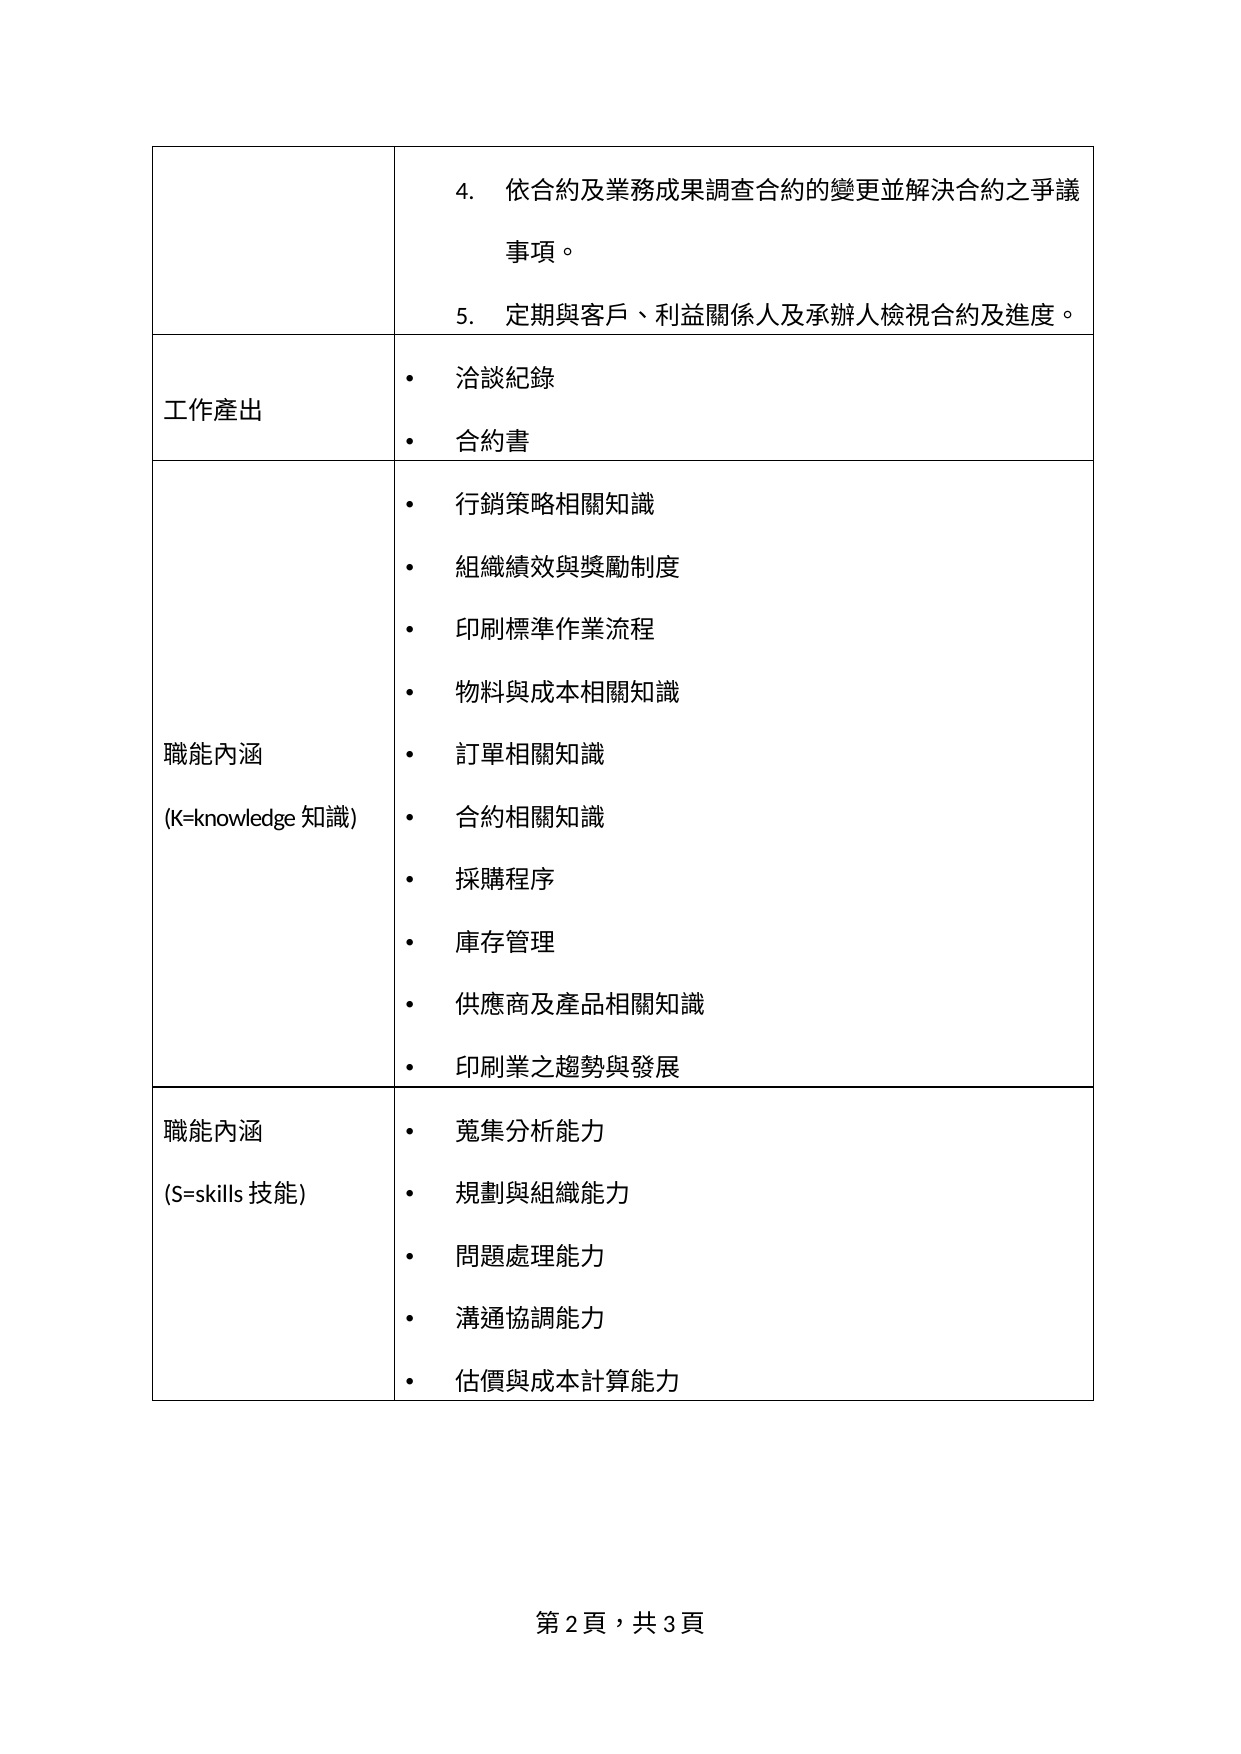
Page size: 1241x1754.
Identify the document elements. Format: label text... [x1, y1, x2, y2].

table_cell [153, 147, 394, 334]
table_cell 工作產出 [153, 335, 394, 460]
table_cell 職能內涵 (K=knowledge知識) [153, 461, 394, 1086]
table_cell 蒐集分析能力 規劃與組織能力 問題處理能力 溝通協調能力 估價與成本計算能力 時間管理能力 專案管理能力 [395, 1088, 1093, 1400]
table_cell 洽談紀錄 合約書 [395, 335, 1093, 460]
table_cell 洽談交易 依行銷政策及程序檢視特殊交易，並依組織規範核准特殊交易。 依協商機制確定特殊交易合約內容。 檢視特殊交易之合約內容，確認相關貨源的供應協定。 確定促銷和推銷活動，以使特殊交易順利進行及完成交易。 確保各項交易符合組織經營績效及行銷目標。 客戶信用調查、異常帳款回報及帳款跟催機制。 管理商務合約 依法律要求或業務程序，與客戶協商並確認合約內容。 依法律要求或業務程序，完成現有業務合約修訂或變更。 依合約規範與業務目標監督合約的執行。 依合約及業務成果調查合約的變更並解決合約之爭議事項。 定期與客戶、利益關係人及承辦人檢視合約及進度。 [395, 147, 1093, 334]
table_cell 職能內涵 (S=skills技能) [153, 1088, 394, 1400]
table_cell 行銷策略相關知識 組織績效與獎勵制度 印刷標準作業流程 物料與成本相關知識 訂單相關知識 合約相關知識 採購程序 庫存管理 供應商及產品相關知識 印刷業之趨勢與發展 [395, 461, 1093, 1086]
